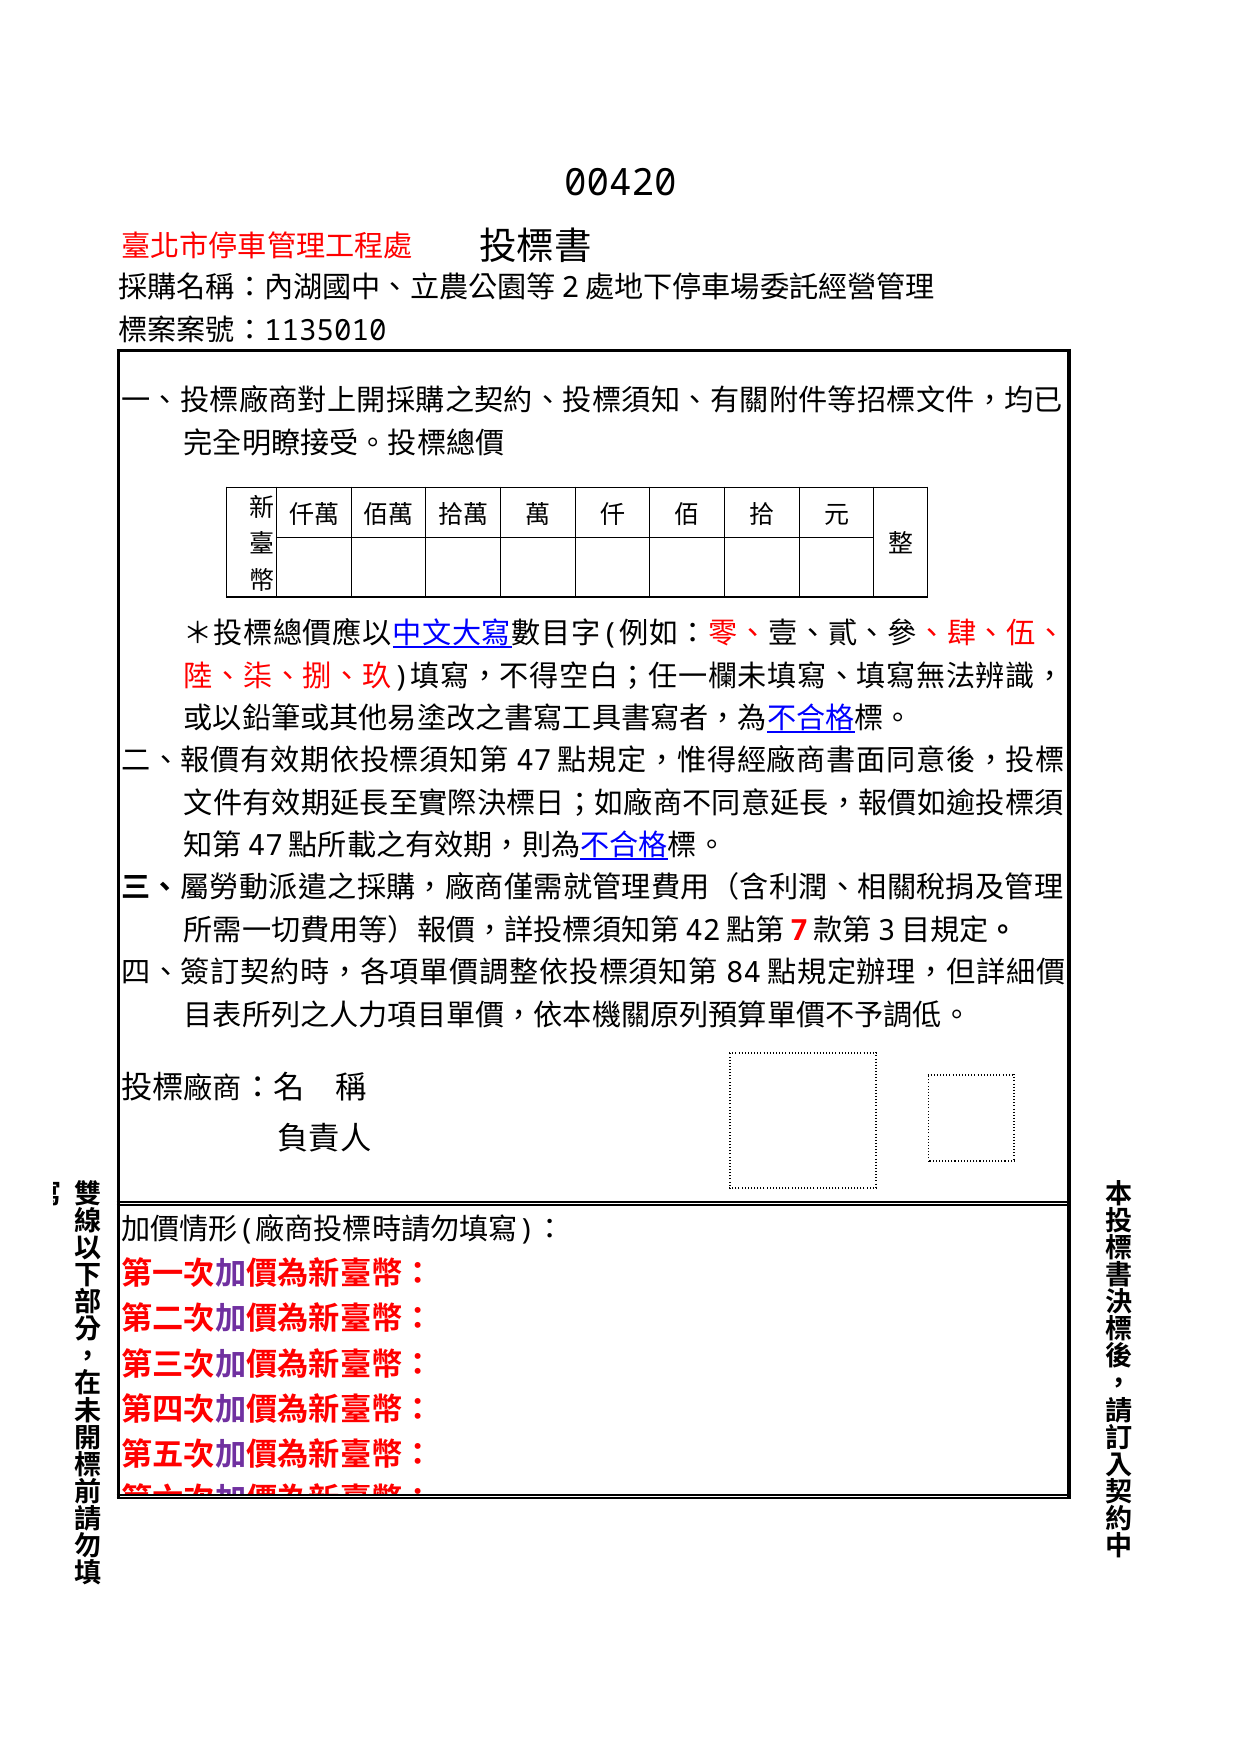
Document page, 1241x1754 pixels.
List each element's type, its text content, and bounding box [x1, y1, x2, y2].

table_header [809, 202, 1058, 264]
table_header 萬 [501, 488, 575, 537]
table_cell [426, 538, 500, 596]
text 標案案號：1135010 [118, 306, 1122, 349]
table_header 新臺幣 [227, 488, 276, 596]
table_header 投標書 [459, 202, 808, 264]
table_cell [501, 538, 575, 596]
table_header 元 [800, 488, 873, 537]
table_header 一、投標廠商對上開採購之契約、投標須知、有關附件等招標文件，均已完全明瞭接受。投標總價 ＊投標總價應以中文大寫數目字(例如：零、壹、貳、參、肆、伍、陸、柒、捌、玖)填寫，不得空白；任一欄未填寫、填寫無法辨識，或以鉛筆或其他易塗改之書寫工具書寫者，為不合格標。 二、報價有效期依投標須知第47點規定，惟得經廠商書面同意後，投標文件有效期延長至實際決標日；如廠商不同意延長，報價如逾投標須知第47點所載之有效期，則為不合格標。 三、屬勞動派遣之採購，廠商僅需就管理費用（含利潤、相關稅捐及管理所需一切費用等）報價，詳投標須知第42點第7款第3目規定。 四、簽訂契約時，各項單價調整依投標須知第84點規定辦理，但詳細價目表所列之人力項目單價，依本機關原列預算單價不予調低。 投標廠商：名 稱 負責人 [46, 1164, 115, 1607]
table_header 佰 [650, 488, 724, 537]
table_header 佰萬 [352, 488, 425, 537]
table_header 拾萬 [426, 488, 500, 537]
table_cell [800, 538, 873, 596]
table_header 仟 [576, 488, 649, 537]
table_header 整 [874, 488, 927, 596]
text 採購名稱：內湖國中、立農公園等2處地下停車場委託經營管理 [118, 264, 1122, 306]
table_header 拾 [725, 488, 799, 537]
text 00420 [118, 139, 1122, 202]
table_cell [725, 538, 799, 596]
table_cell [277, 538, 351, 596]
table_cell [650, 538, 724, 596]
table_header 一、投標廠商對上開採購之契約、投標須知、有關附件等招標文件，均已完全明瞭接受。投標總價 ＊投標總價應以中文大寫數目字(例如：零、壹、貳、參、肆、伍、陸、柒、捌、玖)填寫，不得空白；任一欄未填寫、填寫無法辨識，或以鉛筆或其他易塗改之書寫工具書寫者，為不合格標。 二、報價有效期依投標須知第47點規定，惟得經廠商書面同意後，投標文件有效期延長至實際決標日；如廠商不同意延長，報價如逾投標須知第47點所載之有效期，則為不合格標。 三、屬勞動派遣之採購，廠商僅需就管理費用（含利潤、相關稅捐及管理所需一切費用等）報價，詳投標須知第42點第7款第3目規定。 四、簽訂契約時，各項單價調整依投標須知第84點規定辦理，但詳細價目表所列之人力項目單價，依本機關原列預算單價不予調低。 投標廠商：名 稱 負責人 [1071, 1164, 1146, 1576]
table_header 一、投標廠商對上開採購之契約、投標須知、有關附件等招標文件，均已完全明瞭接受。投標總價 ＊投標總價應以中文大寫數目字(例如：零、壹、貳、參、肆、伍、陸、柒、捌、玖)填寫，不得空白；任一欄未填寫、填寫無法辨識，或以鉛筆或其他易塗改之書寫工具書寫者，為不合格標。 二、報價有效期依投標須知第47點規定，惟得經廠商書面同意後，投標文件有效期延長至實際決標日；如廠商不同意延長，報價如逾投標須知第47點所載之有效期，則為不合格標。 三、屬勞動派遣之採購，廠商僅需就管理費用（含利潤、相關稅捐及管理所需一切費用等）報價，詳投標須知第42點第7款第3目規定。 四、簽訂契約時，各項單價調整依投標須知第84點規定辦理，但詳細價目表所列之人力項目單價，依本機關原列預算單價不予調低。 投標廠商：名 稱 負責人 [120, 352, 1067, 1201]
table_cell [352, 538, 425, 596]
table_cell 加價情形(廠商投標時請勿填寫)： 第一次加價為新臺幣： 第二次加價為新臺幣： 第三次加價為新臺幣： 第四次加價為新臺幣： 第五次加價為新臺幣： 第六次加價為新臺幣： [120, 1206, 1067, 1494]
table_header 臺北市停車管理工程處 [118, 202, 458, 264]
table_cell [576, 538, 649, 596]
table_header 仟萬 [277, 488, 351, 537]
